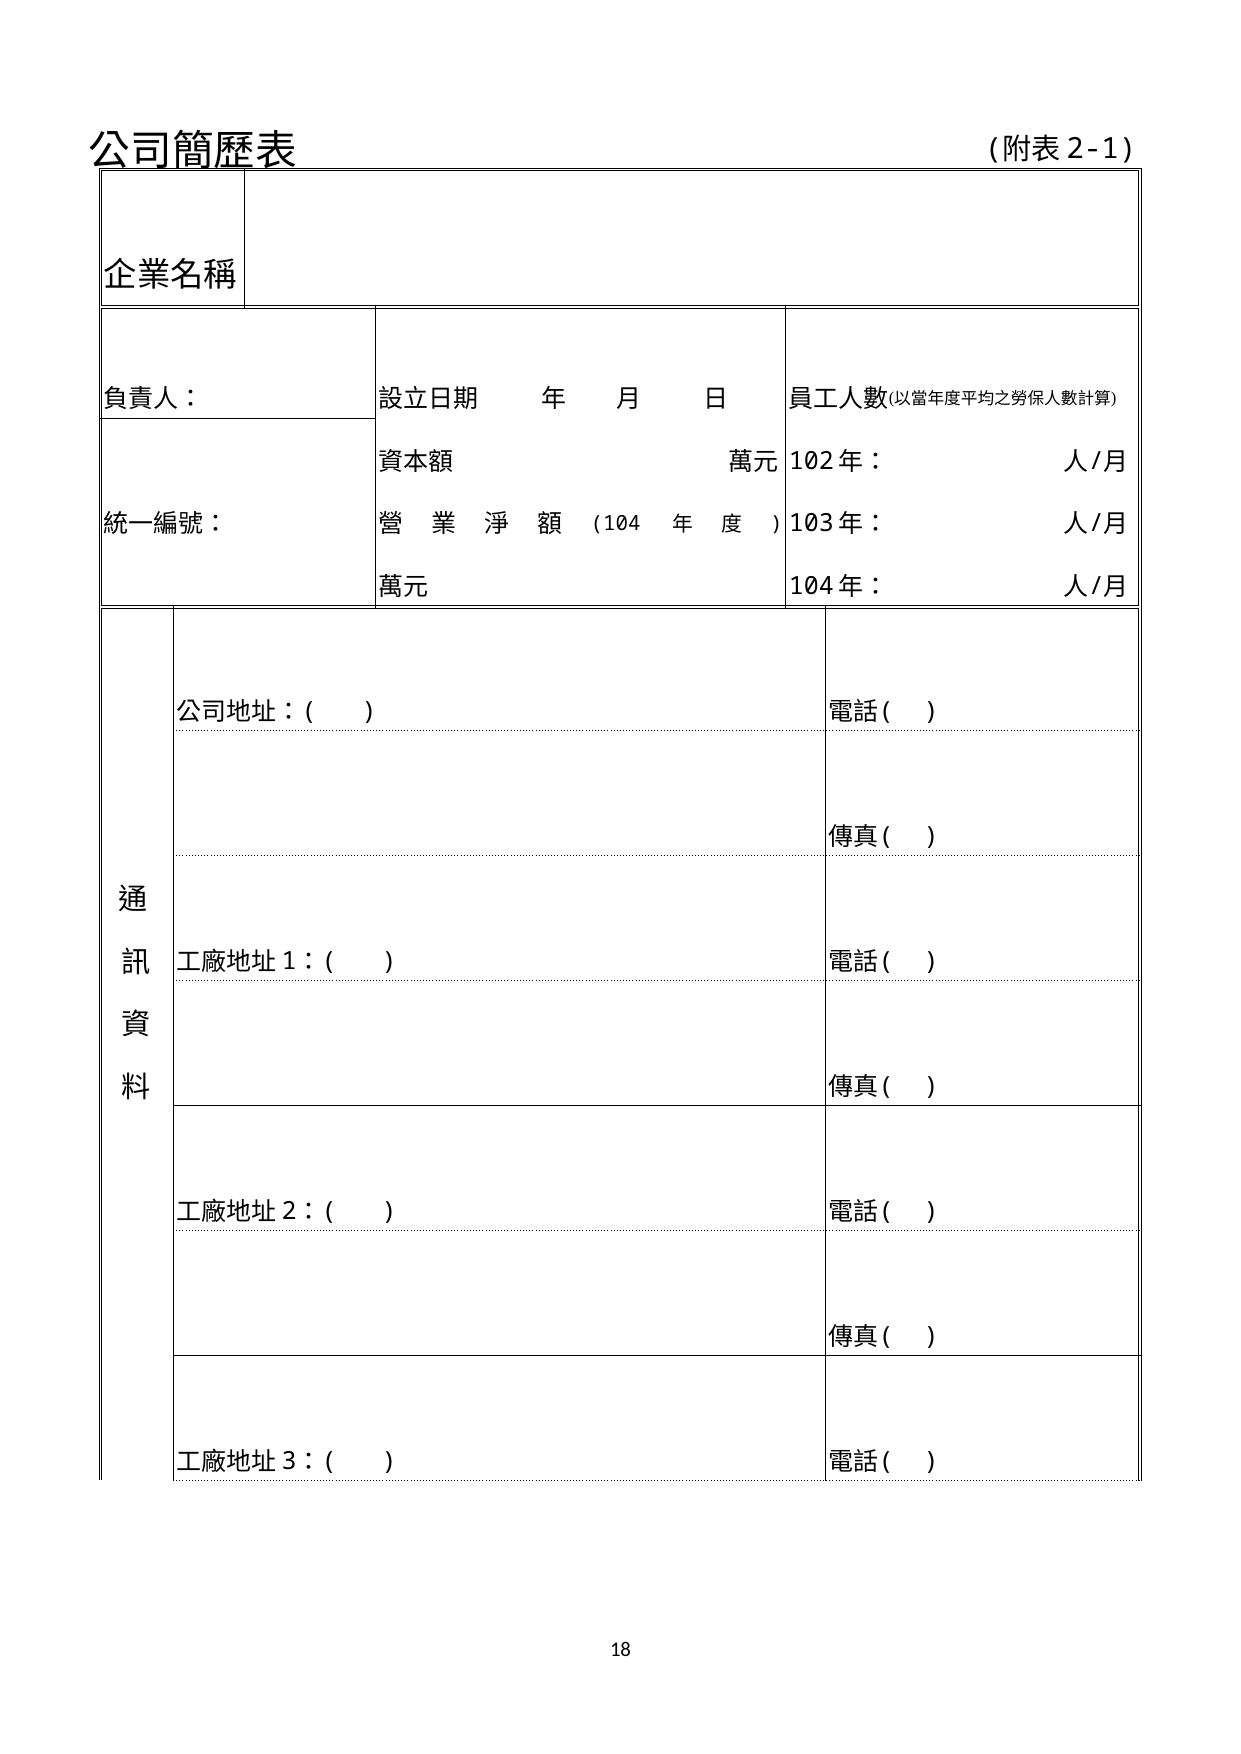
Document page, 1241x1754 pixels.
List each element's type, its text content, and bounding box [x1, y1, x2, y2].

table_cell 電話( ) [826, 855, 1138, 980]
table_cell 通 訊 資 料 [102, 609, 173, 1480]
table_cell 員工人數(以當年度平均之勞保人數計算) 102年： 人/月 103年： 人/月 104年： 人/月 [786, 309, 1138, 605]
table_cell 負責人： [102, 309, 375, 418]
table_cell [174, 730, 825, 855]
table_cell 電話( ) [826, 1356, 1138, 1480]
table_cell 工廠地址2：( ) [174, 1106, 825, 1230]
table_cell 工廠地址3：( ) [174, 1356, 825, 1480]
table_cell 傳真( ) [826, 980, 1138, 1105]
table_cell 設立日期 年 月 日 資本額 萬元 營業淨額(104年度) 萬元 [376, 309, 785, 605]
table_cell 統一編號： [102, 419, 375, 605]
text 公司簡歷表 (附表2-1) [89, 105, 1155, 168]
table_cell 傳真( ) [826, 1230, 1138, 1355]
table_cell 工廠地址1：( ) [174, 855, 825, 980]
table_cell 公司地址：( ) [174, 609, 825, 730]
table_cell [174, 1230, 825, 1355]
table_header 企業名稱 [102, 171, 244, 305]
table_cell 傳真( ) [826, 730, 1138, 855]
table_cell [174, 980, 825, 1105]
table_cell 電話( ) [826, 609, 1138, 730]
table_header [245, 171, 1138, 305]
table_cell 電話( ) [826, 1106, 1138, 1230]
